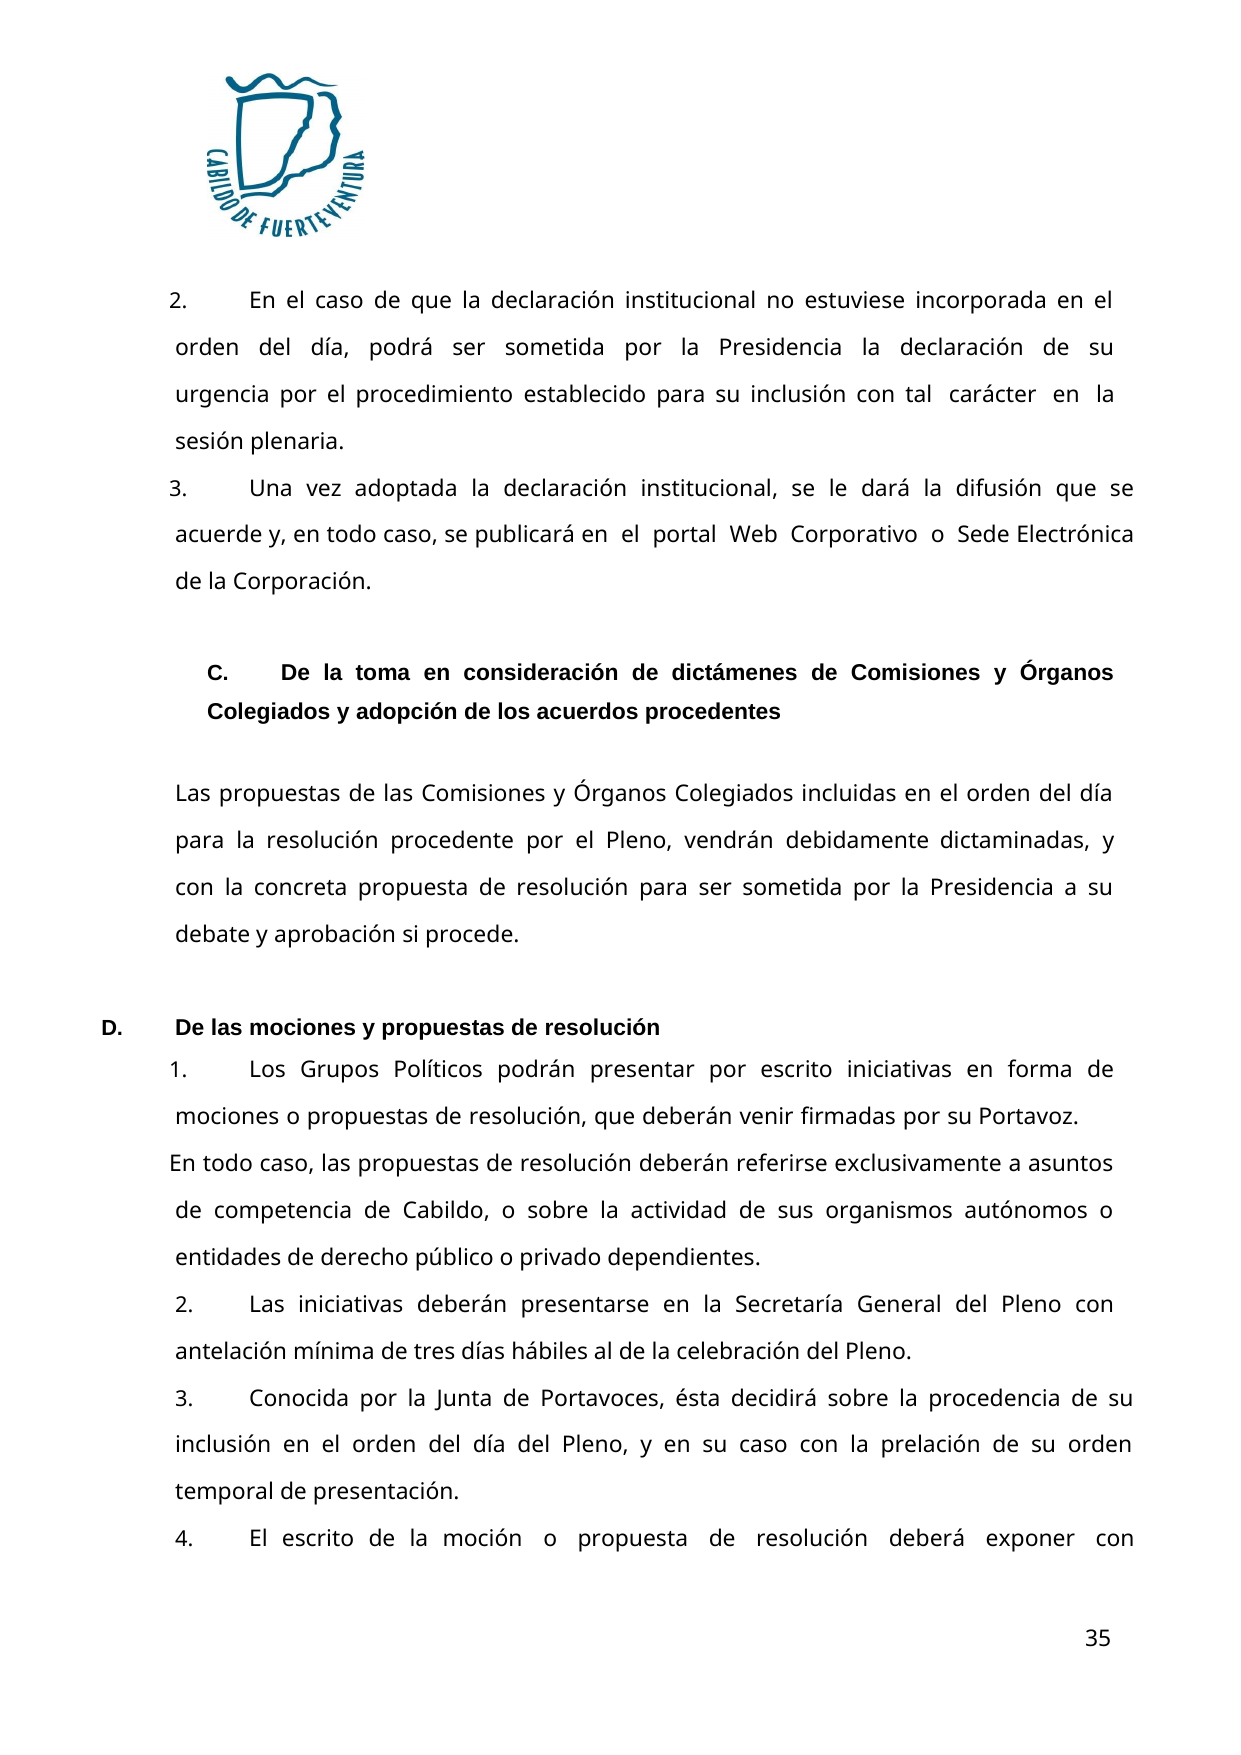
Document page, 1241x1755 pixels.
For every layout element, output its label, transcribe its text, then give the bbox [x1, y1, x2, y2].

list Los Grupos Políticos podrán presentar por escrito iniciativas en forma de mociones o propuestas de resolución, que deberán venir firmadas por su Portavoz. [169, 1053, 1114, 1132]
text En todo caso, las propuestas de resolución deberán referirse exclusivamente a asuntos de competencia de Cabildo, o sobre la actividad de sus organismos autónomos o entidades de derecho público o privado dependientes. [169, 1147, 1114, 1272]
list Las iniciativas deberán presentarse en la Secretaría General del Pleno con antelación mínima de tres días hábiles al de la celebración del Pleno. [175, 1288, 1114, 1366]
list El escrito de la moción o propuesta de resolución deberá exponer con [175, 1522, 1134, 1553]
list De la toma en consideración de dictámenes de Comisiones y Órganos Colegiados y adopción de los acuerdos procedentes [207, 658, 1114, 724]
text Las propuestas de las Comisiones y Órganos Colegiados incluidas en el orden del día para la resolución procedente por el Pleno, vendrán debidamente dictaminadas, y con la concreta propuesta de resolución para ser sometida por la Presidencia a su debate y aprobación si procede. [175, 777, 1114, 949]
list En el caso de que la declaración institucional no estuviese incorporada en el orden del día, podrá ser sometida por la Presidencia la declaración de su urgencia por el procedimiento establecido para su inclusión con tal carácter en la sesión plenaria. [169, 284, 1114, 456]
list De las mociones y propuestas de resolución [101, 1014, 1134, 1040]
list Conocida por la Junta de Portavoces, ésta decidirá sobre la procedencia de su inclusión en el orden del día del Pleno, y en su caso con la prelación de su orden temporal de presentación. [175, 1382, 1134, 1507]
list Una vez adoptada la declaración institucional, se le dará la difusión que se acuerde y, en todo caso, se publicará en el portal Web Corporativo o Sede Electrónica de la Corporación. [169, 472, 1134, 597]
